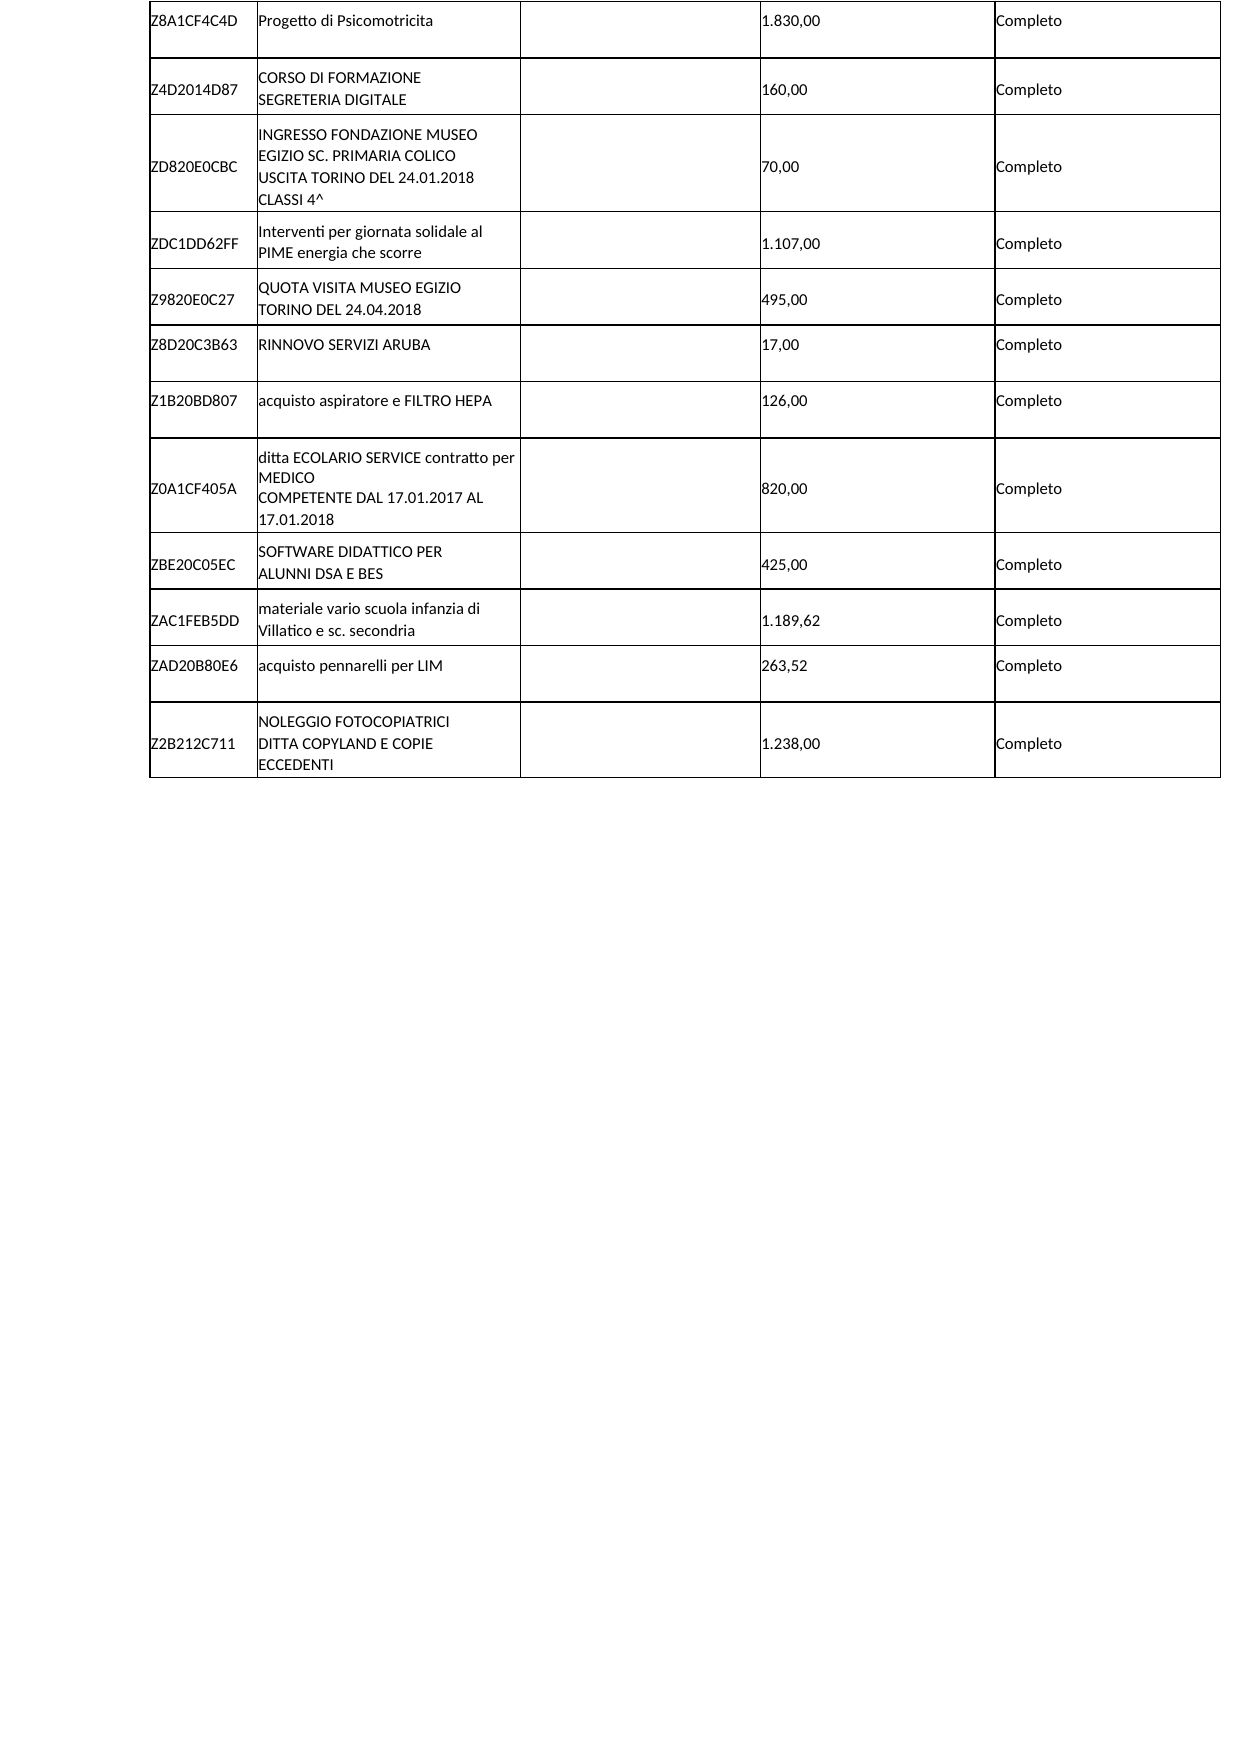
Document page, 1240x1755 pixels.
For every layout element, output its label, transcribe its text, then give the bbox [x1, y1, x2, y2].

table_cell 263,52 [761, 646, 994, 701]
table_cell ZBE20C05EC [151, 533, 257, 588]
table_cell [521, 59, 760, 114]
table_cell [521, 212, 760, 267]
table_cell 1.107,00 [761, 212, 994, 267]
table_cell INGRESSO FONDAZIONE MUSEO EGIZIO SC. PRIMARIA COLICO USCITA TORINO DEL 24.01.2018 CLASSI 4^ [258, 115, 520, 211]
table_cell Progetto di Psicomotricita [258, 2, 520, 57]
table_cell 70,00 [761, 115, 994, 211]
table_cell ZAC1FEB5DD [151, 590, 257, 645]
table_cell 1.830,00 [761, 2, 994, 57]
table_cell Completo [996, 326, 1220, 381]
table_cell Z8A1CF4C4D [151, 2, 257, 57]
table_cell acquisto pennarelli per LIM [258, 646, 520, 701]
table_cell 1.238,00 [761, 703, 994, 777]
table_cell NOLEGGIO FOTOCOPIATRICI DITTA COPYLAND E COPIE ECCEDENTI [258, 703, 520, 777]
table_cell Z4D2014D87 [151, 59, 257, 114]
table_cell ZD820E0CBC [151, 115, 257, 211]
table_cell [521, 703, 760, 777]
table_cell [521, 439, 760, 532]
table_cell Completo [996, 59, 1220, 114]
table_cell Completo [996, 590, 1220, 645]
table_cell Completo [996, 382, 1220, 437]
table_cell Interventi per giornata solidale al PIME energia che scorre [258, 212, 520, 267]
table_cell [521, 590, 760, 645]
table_cell Completo [996, 533, 1220, 588]
table_cell Z0A1CF405A [151, 439, 257, 532]
table_cell QUOTA VISITA MUSEO EGIZIO TORINO DEL 24.04.2018 [258, 269, 520, 324]
table_cell Completo [996, 2, 1220, 57]
table_cell [521, 269, 760, 324]
table_cell Z2B212C711 [151, 703, 257, 777]
table_cell Z9820E0C27 [151, 269, 257, 324]
table_cell CORSO DI FORMAZIONE SEGRETERIA DIGITALE [258, 59, 520, 114]
table_cell [521, 533, 760, 588]
table_cell ditta ECOLARIO SERVICE contratto per MEDICO COMPETENTE DAL 17.01.2017 AL 17.01.2018 [258, 439, 520, 532]
table_cell acquisto aspiratore e FILTRO HEPA [258, 382, 520, 437]
table_cell ZDC1DD62FF [151, 212, 257, 267]
table_cell Completo [996, 269, 1220, 324]
table_cell Completo [996, 212, 1220, 267]
table_cell [521, 646, 760, 701]
table_cell [521, 115, 760, 211]
table_cell 17,00 [761, 326, 994, 381]
table_cell 160,00 [761, 59, 994, 114]
table_cell Z8D20C3B63 [151, 326, 257, 381]
table_cell 1.189,62 [761, 590, 994, 645]
table_cell Completo [996, 646, 1220, 701]
table_cell Completo [996, 703, 1220, 777]
table_cell Z1B20BD807 [151, 382, 257, 437]
table_cell ZAD20B80E6 [151, 646, 257, 701]
table_cell Completo [996, 115, 1220, 211]
table_cell [521, 382, 760, 437]
table_cell [521, 326, 760, 381]
table_cell 126,00 [761, 382, 994, 437]
table_cell materiale vario scuola infanzia di Villatico e sc. secondria [258, 590, 520, 645]
table_cell 820,00 [761, 439, 994, 532]
table_cell RINNOVO SERVIZI ARUBA [258, 326, 520, 381]
table_cell 425,00 [761, 533, 994, 588]
table_cell [521, 2, 760, 57]
table_cell 495,00 [761, 269, 994, 324]
table_cell Completo [996, 439, 1220, 532]
table_cell SOFTWARE DIDATTICO PER ALUNNI DSA E BES [258, 533, 520, 588]
